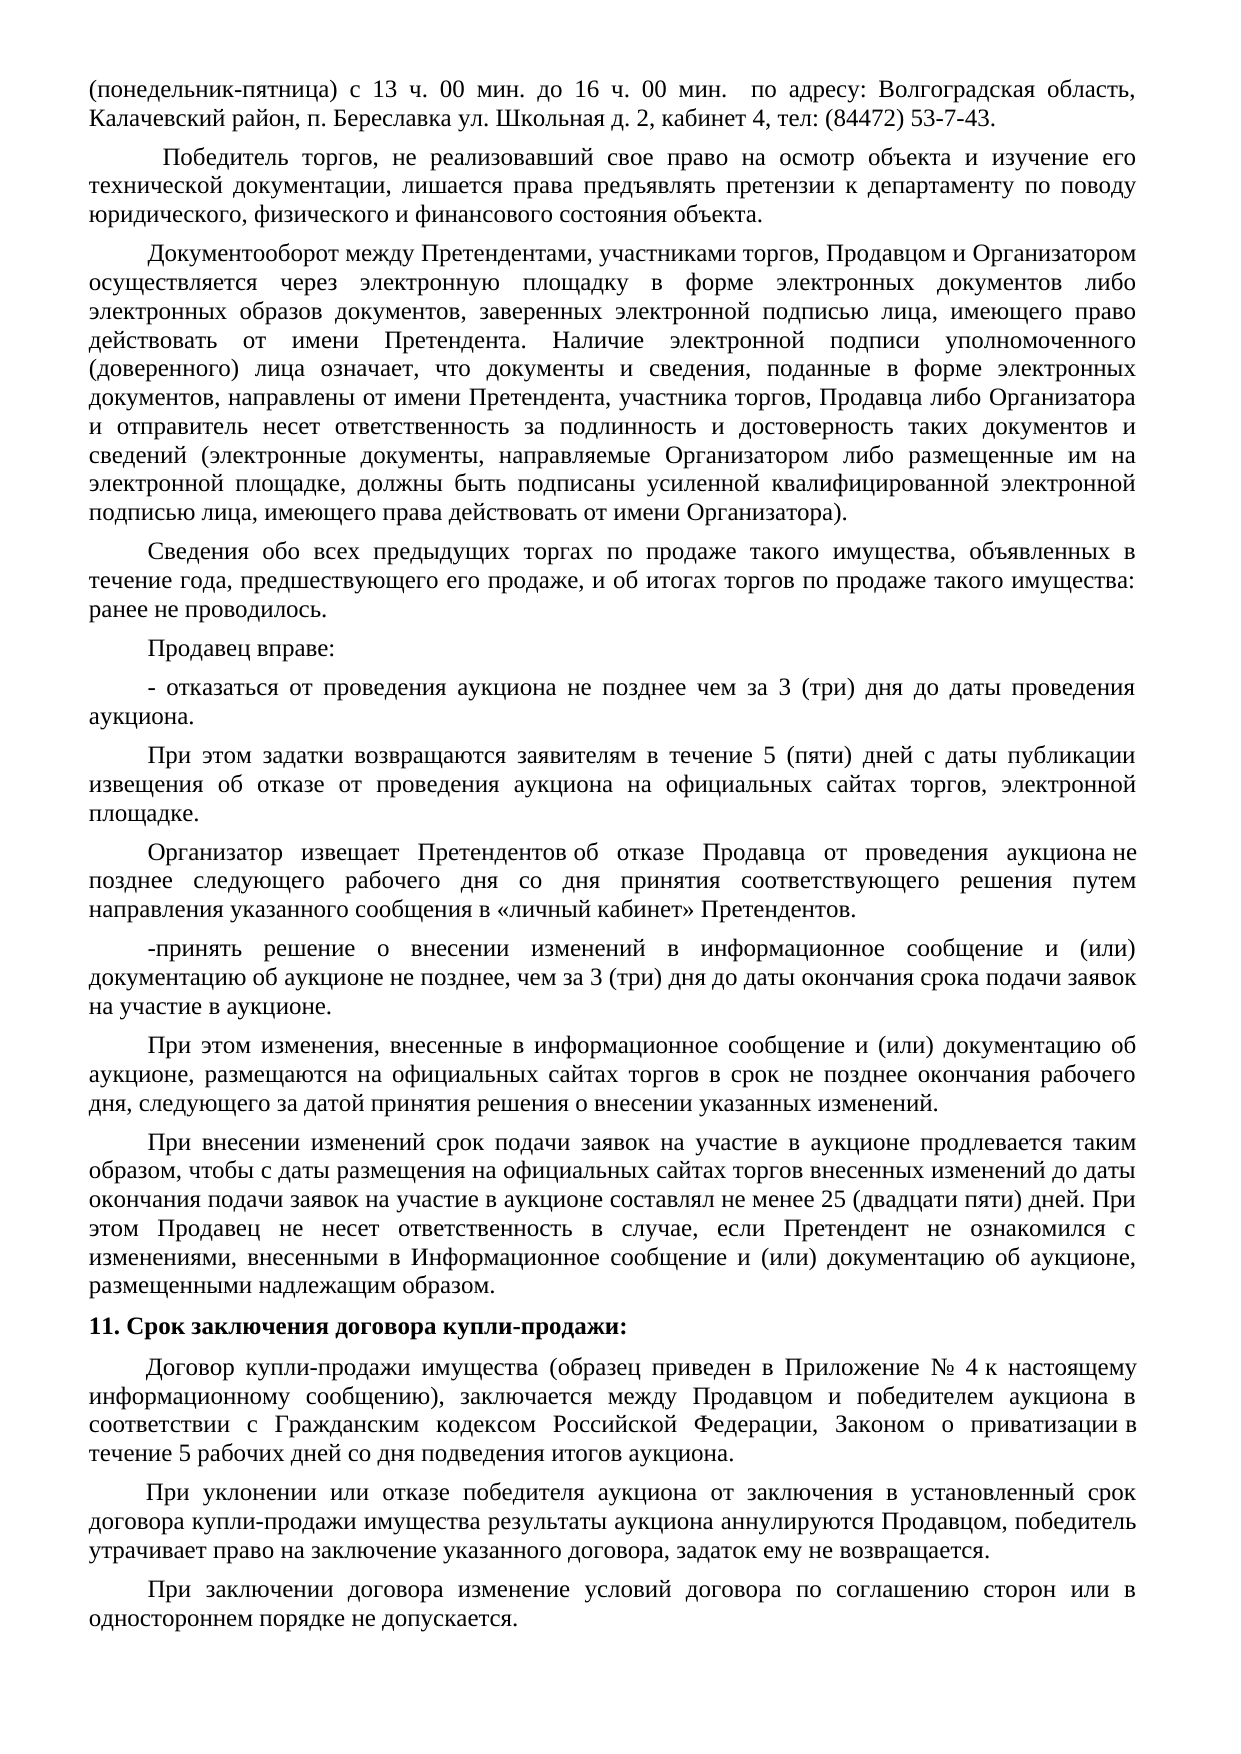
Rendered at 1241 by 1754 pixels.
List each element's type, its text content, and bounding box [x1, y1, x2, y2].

text Организатор извещает Претендентов об отказе Продавца от проведения аукциона не позднее следующего рабочего дня со дня принятия соответствующего решения путем направления указанного сообщения в «личный кабинет» Претендентов. [89, 837, 1137, 923]
text При этом изменения, внесенные в информационное сообщение и (или) документацию об аукционе, размещаются на официальных сайтах торгов в срок не позднее окончания рабочего дня, следующего за датой принятия решения о внесении указанных изменений. [89, 1030, 1137, 1116]
text При внесении изменений срок подачи заявок на участие в аукционе продлевается таким образом, чтобы с даты размещения на официальных сайтах торгов внесенных изменений до даты окончания подачи заявок на участие в аукционе составлял не менее 25 (двадцати пяти) дней. При этом Продавец не несет ответственность в случае, если Претендент не ознакомился с изменениями, внесенными в Информационное сообщение и (или) документацию об аукционе, размещенными надлежащим образом. [89, 1127, 1137, 1299]
text (понедельник-пятница) с 13 ч. 00 мин. до 16 ч. 00 мин. по адресу: Волгоградская область, Калачевский район, п. Береславка ул. Школьная д. 2, кабинет 4, тел: (84472) 53-7-43. [89, 74, 1137, 131]
text Документооборот между Претендентами, участниками торгов, Продавцом и Организатором осуществляется через электронную площадку в форме электронных документов либо электронных образов документов, заверенных электронной подписью лица, имеющего право действовать от имени Претендента. Наличие электронной подписи уполномоченного (доверенного) лица означает, что документы и сведения, поданные в форме электронных документов, направлены от имени Претендента, участника торгов, Продавца либо Организатора и отправитель несет ответственность за подлинность и достоверность таких документов и сведений (электронные документы, направляемые Организатором либо размещенные им на электронной площадке, должны быть подписаны усиленной квалифицированной электронной подписью лица, имеющего права действовать от имени Организатора). [89, 238, 1137, 526]
text -принять решение о внесении изменений в информационное сообщение и (или) документацию об аукционе не позднее, чем за 3 (три) дня до даты окончания срока подачи заявок на участие в аукционе. [89, 933, 1137, 1020]
text При уклонении или отказе победителя аукциона от заключения в установленный срок договора купли-продажи имущества результаты аукциона аннулируются Продавцом, победитель утрачивает право на заключение указанного договора, задаток ему не возвращается. [89, 1477, 1137, 1564]
text Продавец вправе: [89, 633, 1137, 662]
text При заключении договора изменение условий договора по соглашению сторон или в одностороннем порядке не допускается. [89, 1574, 1137, 1632]
text Договор купли-продажи имущества (образец приведен в Приложение № 4 к настоящему информационному сообщению), заключается между Продавцом и победителем аукциона в соответствии с Гражданским кодексом Российской Федерации, Законом о приватизации в течение 5 рабочих дней со дня подведения итогов аукциона. [89, 1352, 1137, 1467]
text 11. Срок заключения договора купли-продажи: [89, 1311, 1137, 1340]
text Сведения обо всех предыдущих торгах по продаже такого имущества, объявленных в течение года, предшествующего его продаже, и об итогах торгов по продаже такого имущества: ранее не проводилось. [89, 536, 1137, 623]
text При этом задатки возвращаются заявителям в течение 5 (пяти) дней с даты публикации извещения об отказе от проведения аукциона на официальных сайтах торгов, электронной площадке. [89, 740, 1137, 826]
text - отказаться от проведения аукциона не позднее чем за 3 (три) дня до даты проведения аукциона. [89, 672, 1137, 730]
text Победитель торгов, не реализовавший свое право на осмотр объекта и изучение его технической документации, лишается права предъявлять претензии к департаменту по поводу юридического, физического и финансового состояния объекта. [89, 142, 1137, 228]
